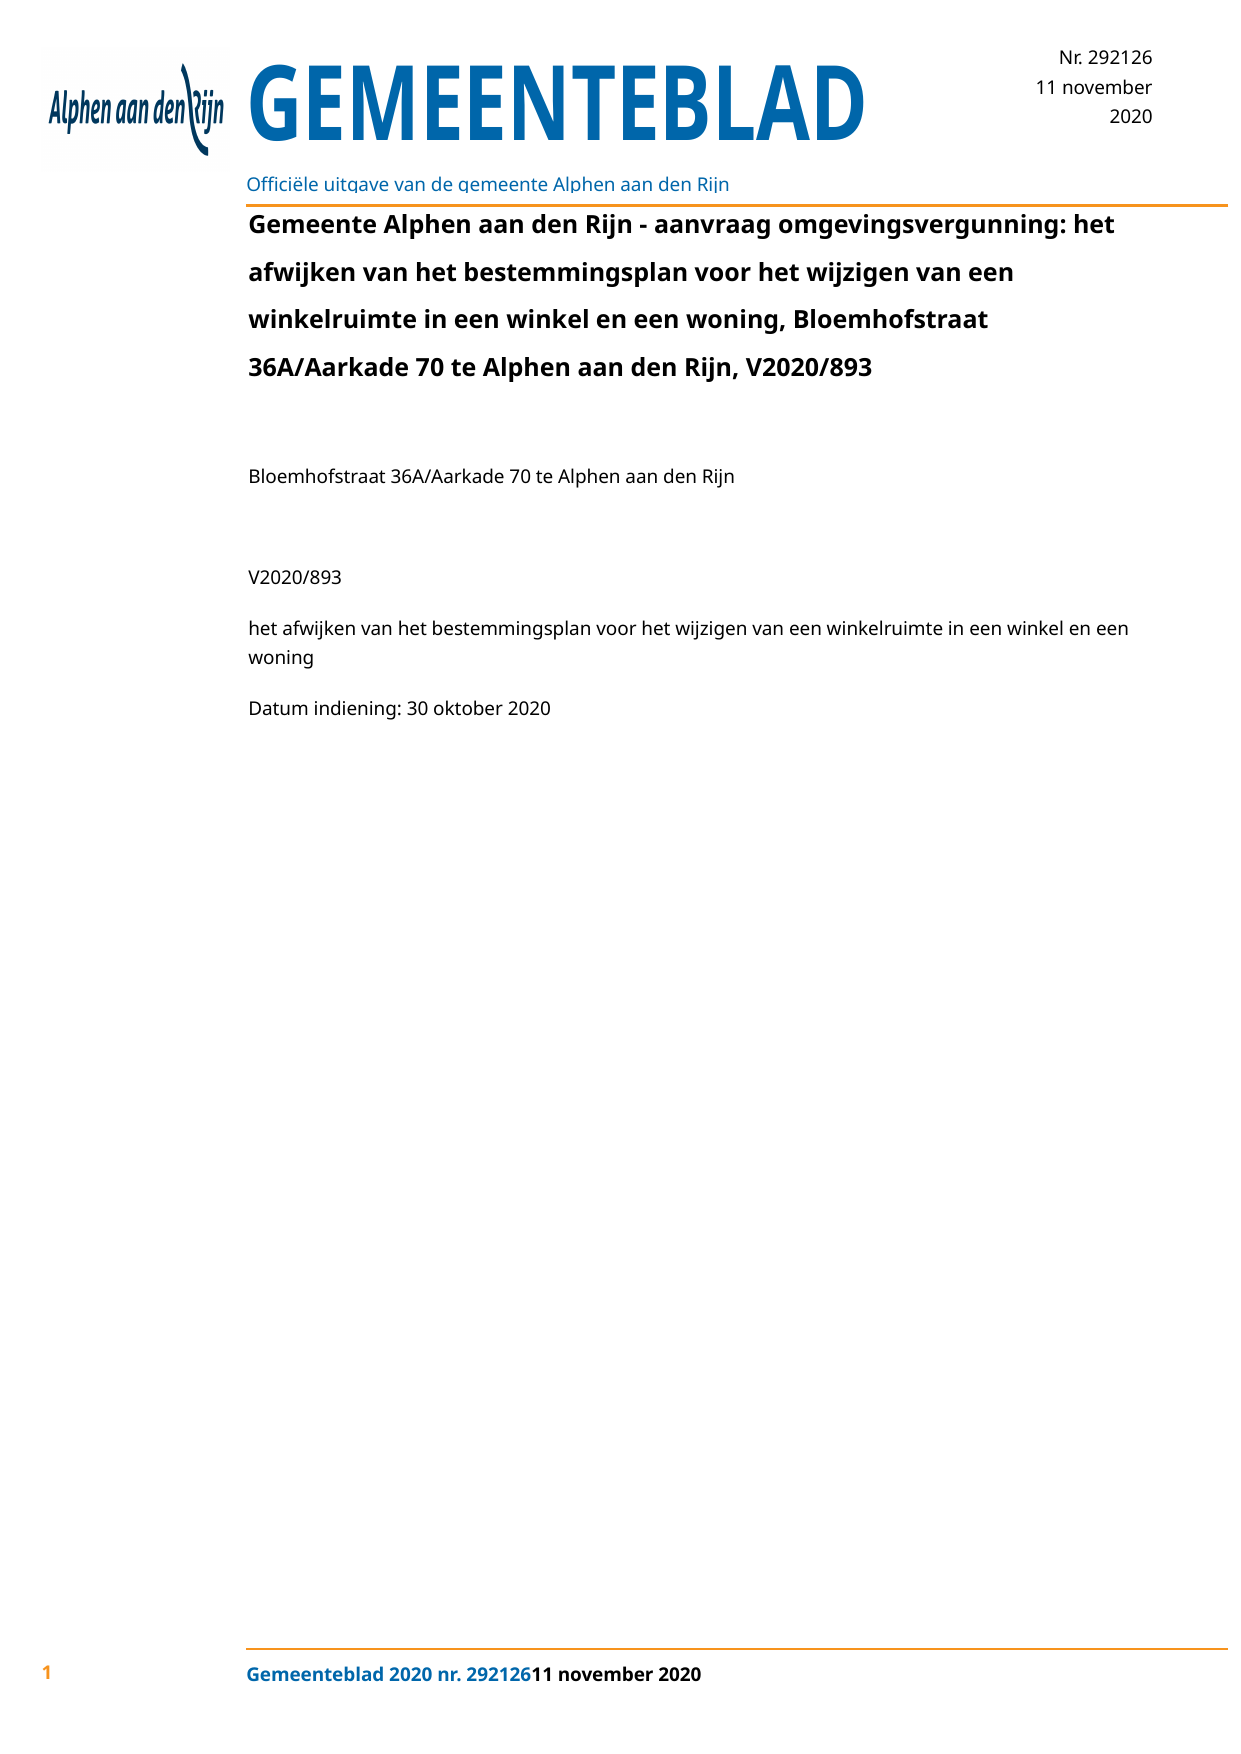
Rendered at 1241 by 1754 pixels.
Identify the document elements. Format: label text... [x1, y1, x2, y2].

text Gemeente Alphen aan den Rijn - aanvraag omgevingsvergunning: het afwijken van het bestemmingsplan voor het wijzigen van een winkelruimte in een winkel en een woning, Bloemhofstraat 36A/Aarkade 70 te Alphen aan den Rijn, V2020/893 [248, 207, 1152, 384]
picture [41, 47, 231, 172]
text Datum indiening: 30 oktober 2020 [248, 695, 1152, 721]
text Bloemhofstraat 36A/Aarkade 70 te Alphen aan den Rijn [248, 463, 1152, 489]
text V2020/893 [248, 564, 1152, 590]
text het afwijken van het bestemmingsplan voor het wijzigen van een winkelruimte in een winkel en een woning [248, 615, 1152, 670]
